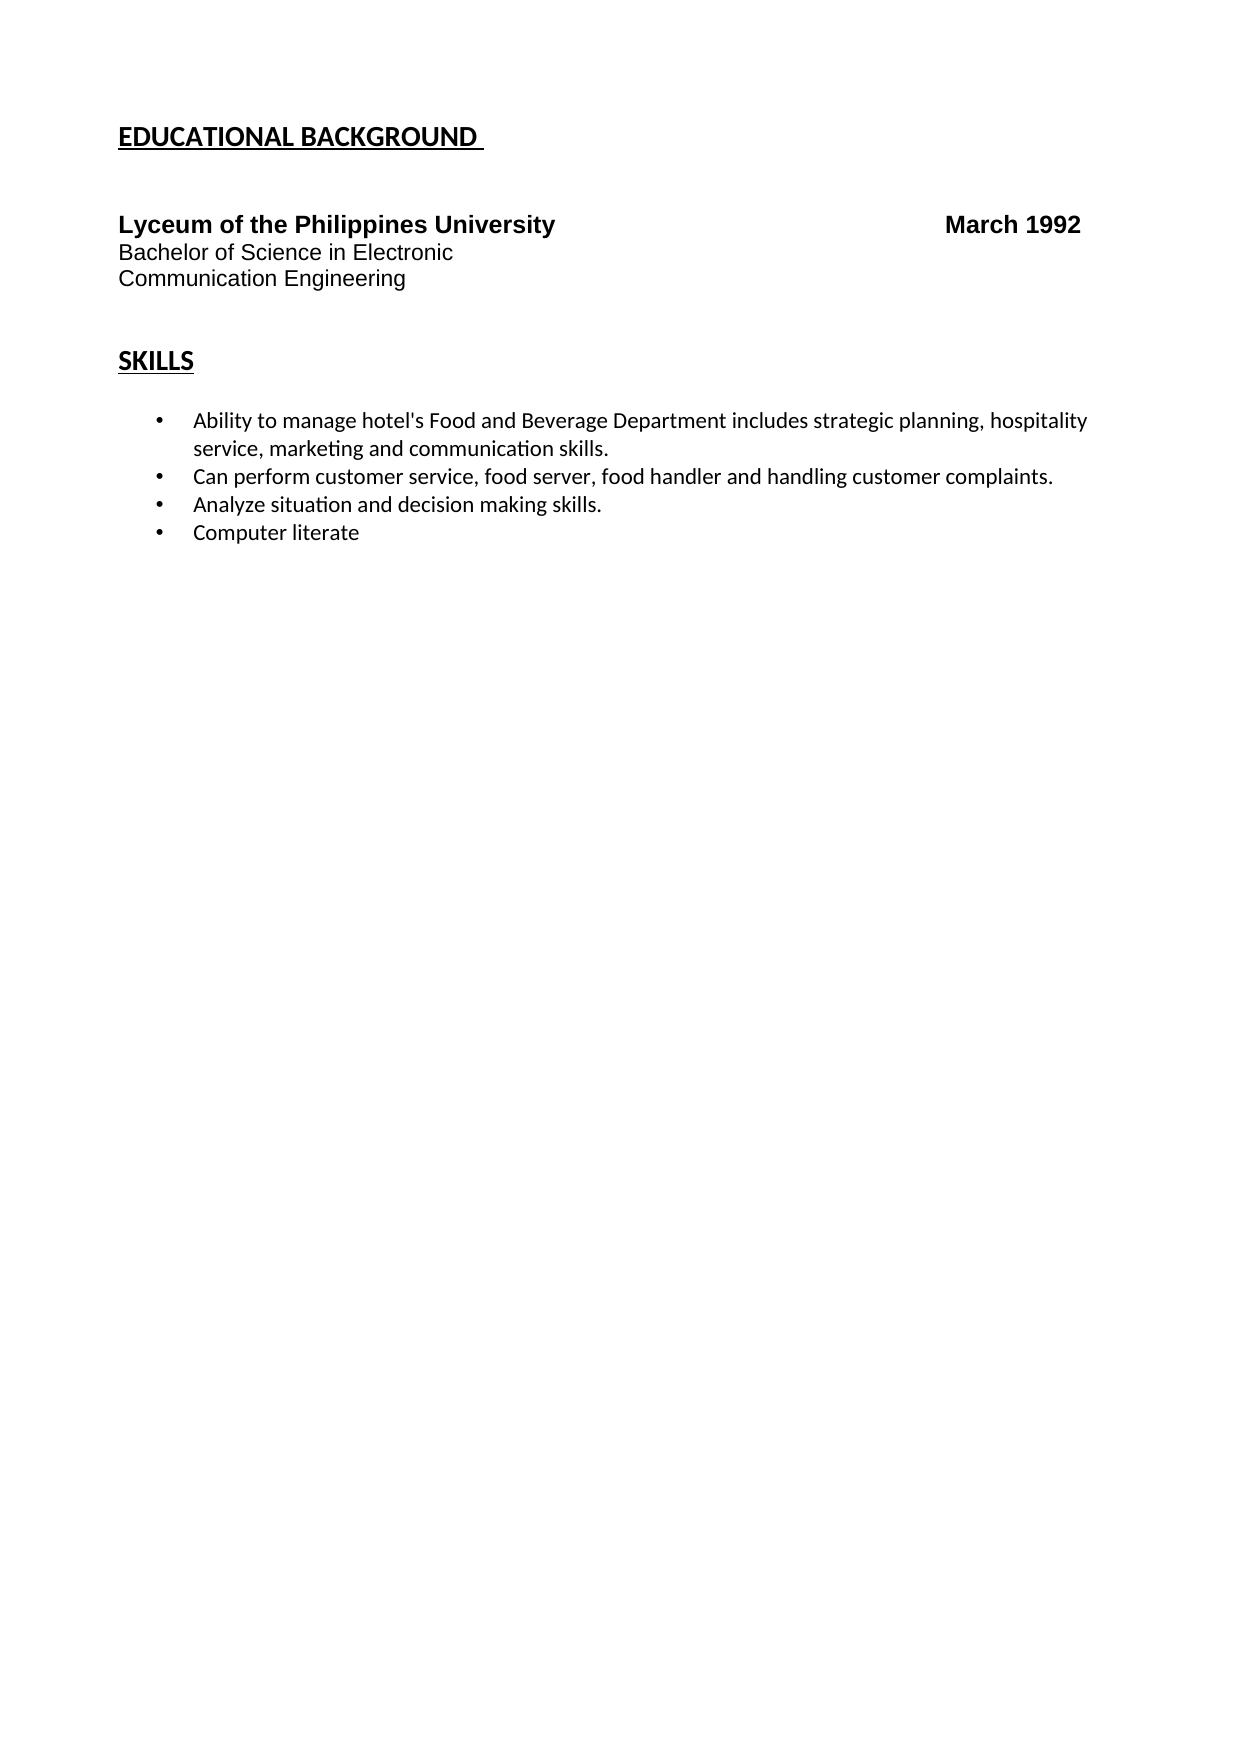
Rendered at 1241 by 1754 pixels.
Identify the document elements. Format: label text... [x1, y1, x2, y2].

text Communication Engineering [118, 265, 1122, 291]
text EDUCATIONAL BACKGROUND [118, 118, 1122, 154]
list Analyze situation and decision making skills. [156, 490, 1122, 518]
list Computer literate [156, 518, 1122, 546]
list Ability to manage hotel's Food and Beverage Department includes strategic planning, hospitality service, marketing and communication skills. [156, 406, 1122, 462]
text Lyceum of the Philippines University March 1992 [118, 210, 1122, 238]
list Can perform customer service, food server, food handler and handling customer complaints. [156, 462, 1122, 490]
text Bachelor of Science in Electronic [118, 238, 1122, 265]
text SKILLS [118, 342, 1122, 378]
